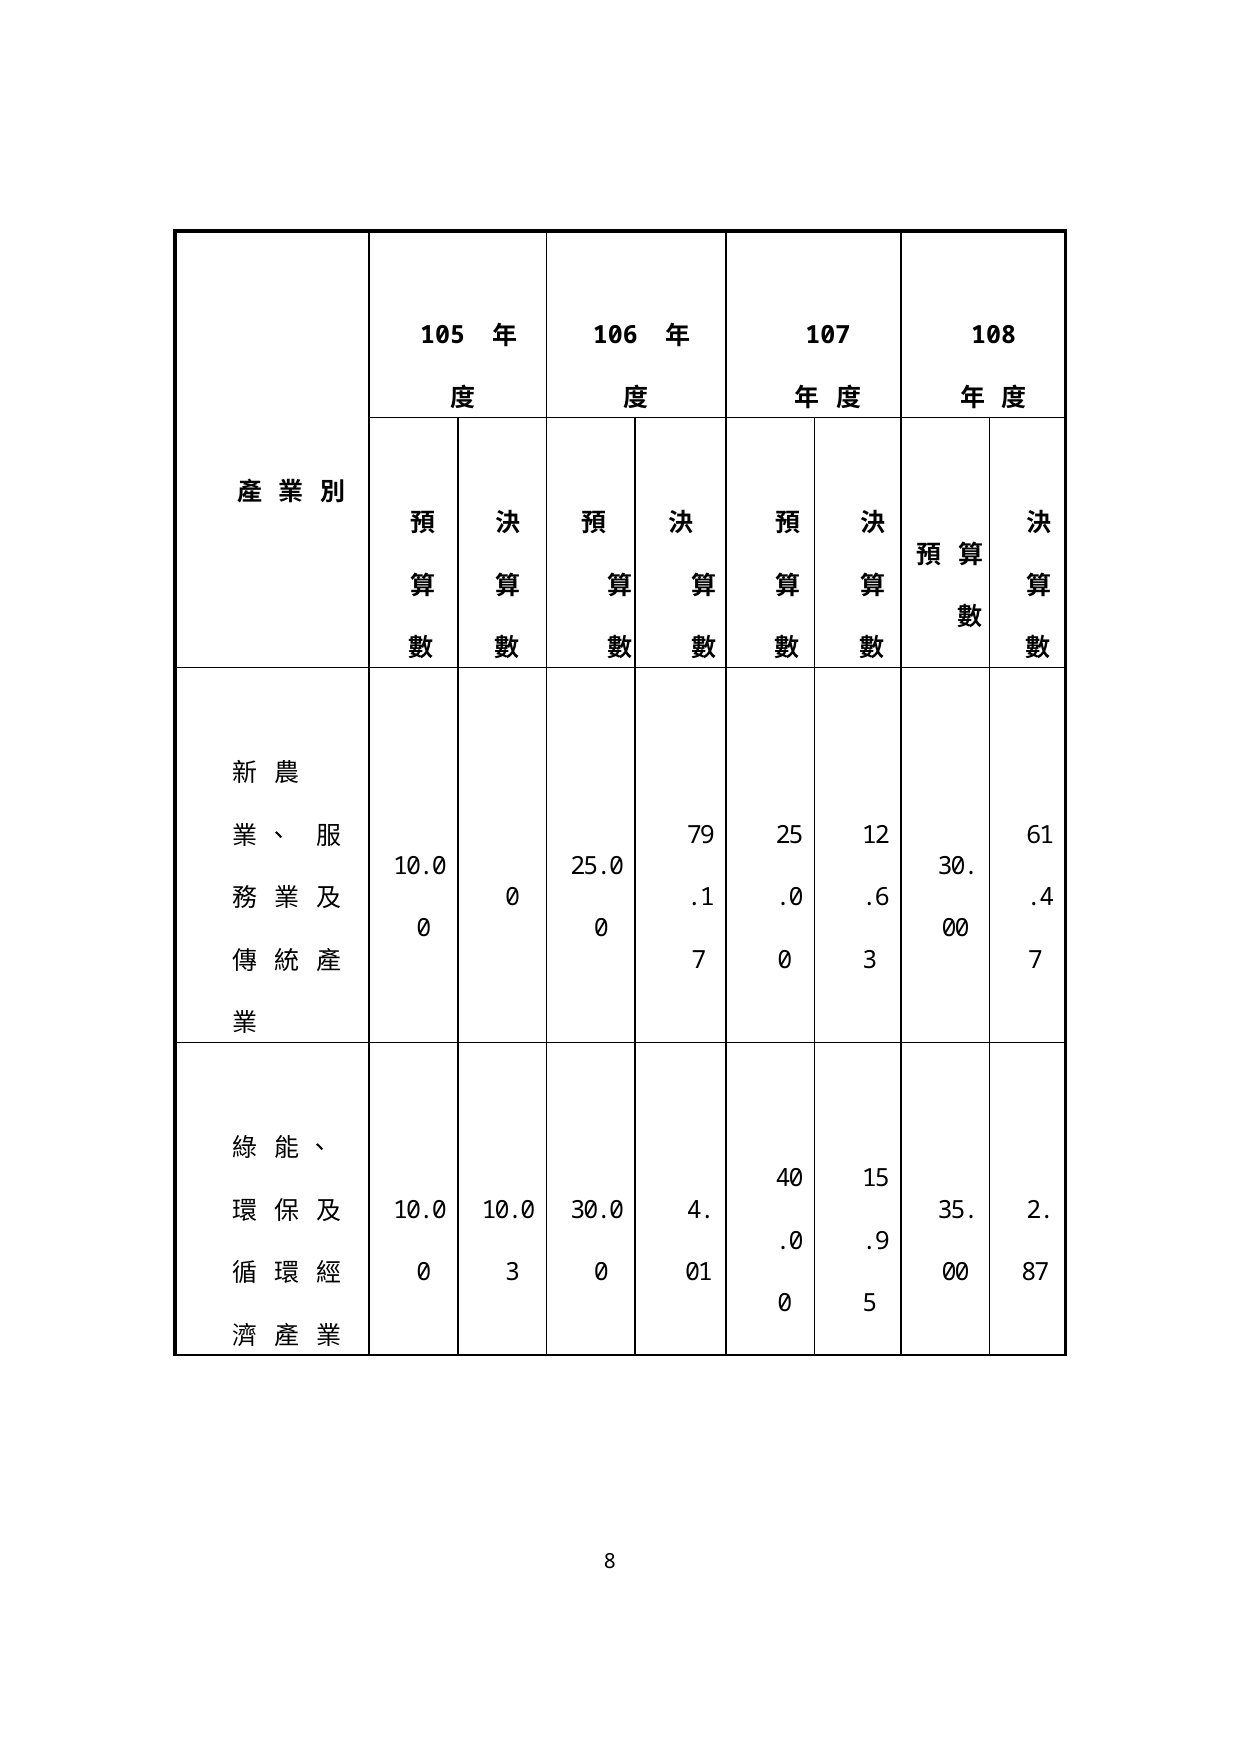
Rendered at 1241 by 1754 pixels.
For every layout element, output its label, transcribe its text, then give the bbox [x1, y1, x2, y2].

table_cell 預算數 [902, 418, 989, 667]
table_header 106年度 [547, 233, 725, 417]
table_header 105年度 [370, 233, 546, 417]
table_cell 12.63 [815, 668, 900, 1042]
table_cell 決算數 [990, 418, 1064, 667]
table_header 107年度 [727, 233, 900, 417]
table_cell 預算數 [547, 418, 634, 667]
table_cell 30.00 [902, 668, 989, 1042]
table_cell 35.00 [902, 1043, 989, 1354]
table_cell 綠能、環保及循環經濟產業 [177, 1043, 368, 1354]
table_cell 25.00 [727, 668, 814, 1042]
table_cell 25.00 [547, 668, 634, 1042]
table_cell 61.47 [990, 668, 1064, 1042]
table_cell 預算數 [370, 418, 457, 667]
table_header 產業別 [177, 233, 368, 667]
table_cell 0 [459, 668, 546, 1042]
table_header 108年度 [902, 233, 1064, 417]
table_cell 10.00 [370, 1043, 457, 1354]
table_cell 30.00 [547, 1043, 634, 1354]
table_cell 決算數 [636, 418, 725, 667]
table_cell 2.87 [990, 1043, 1064, 1354]
table_cell 決算數 [459, 418, 546, 667]
table_cell 預算數 [727, 418, 814, 667]
table_cell 決算數 [815, 418, 900, 667]
table_cell 10.03 [459, 1043, 546, 1354]
table_cell 15.95 [815, 1043, 900, 1354]
table_cell 新農業、服務業及傳統產業 [177, 668, 368, 1042]
table_cell 4.01 [636, 1043, 725, 1354]
table_cell 10.00 [370, 668, 457, 1042]
table_cell 79.17 [636, 668, 725, 1042]
table_cell 40.00 [727, 1043, 814, 1354]
